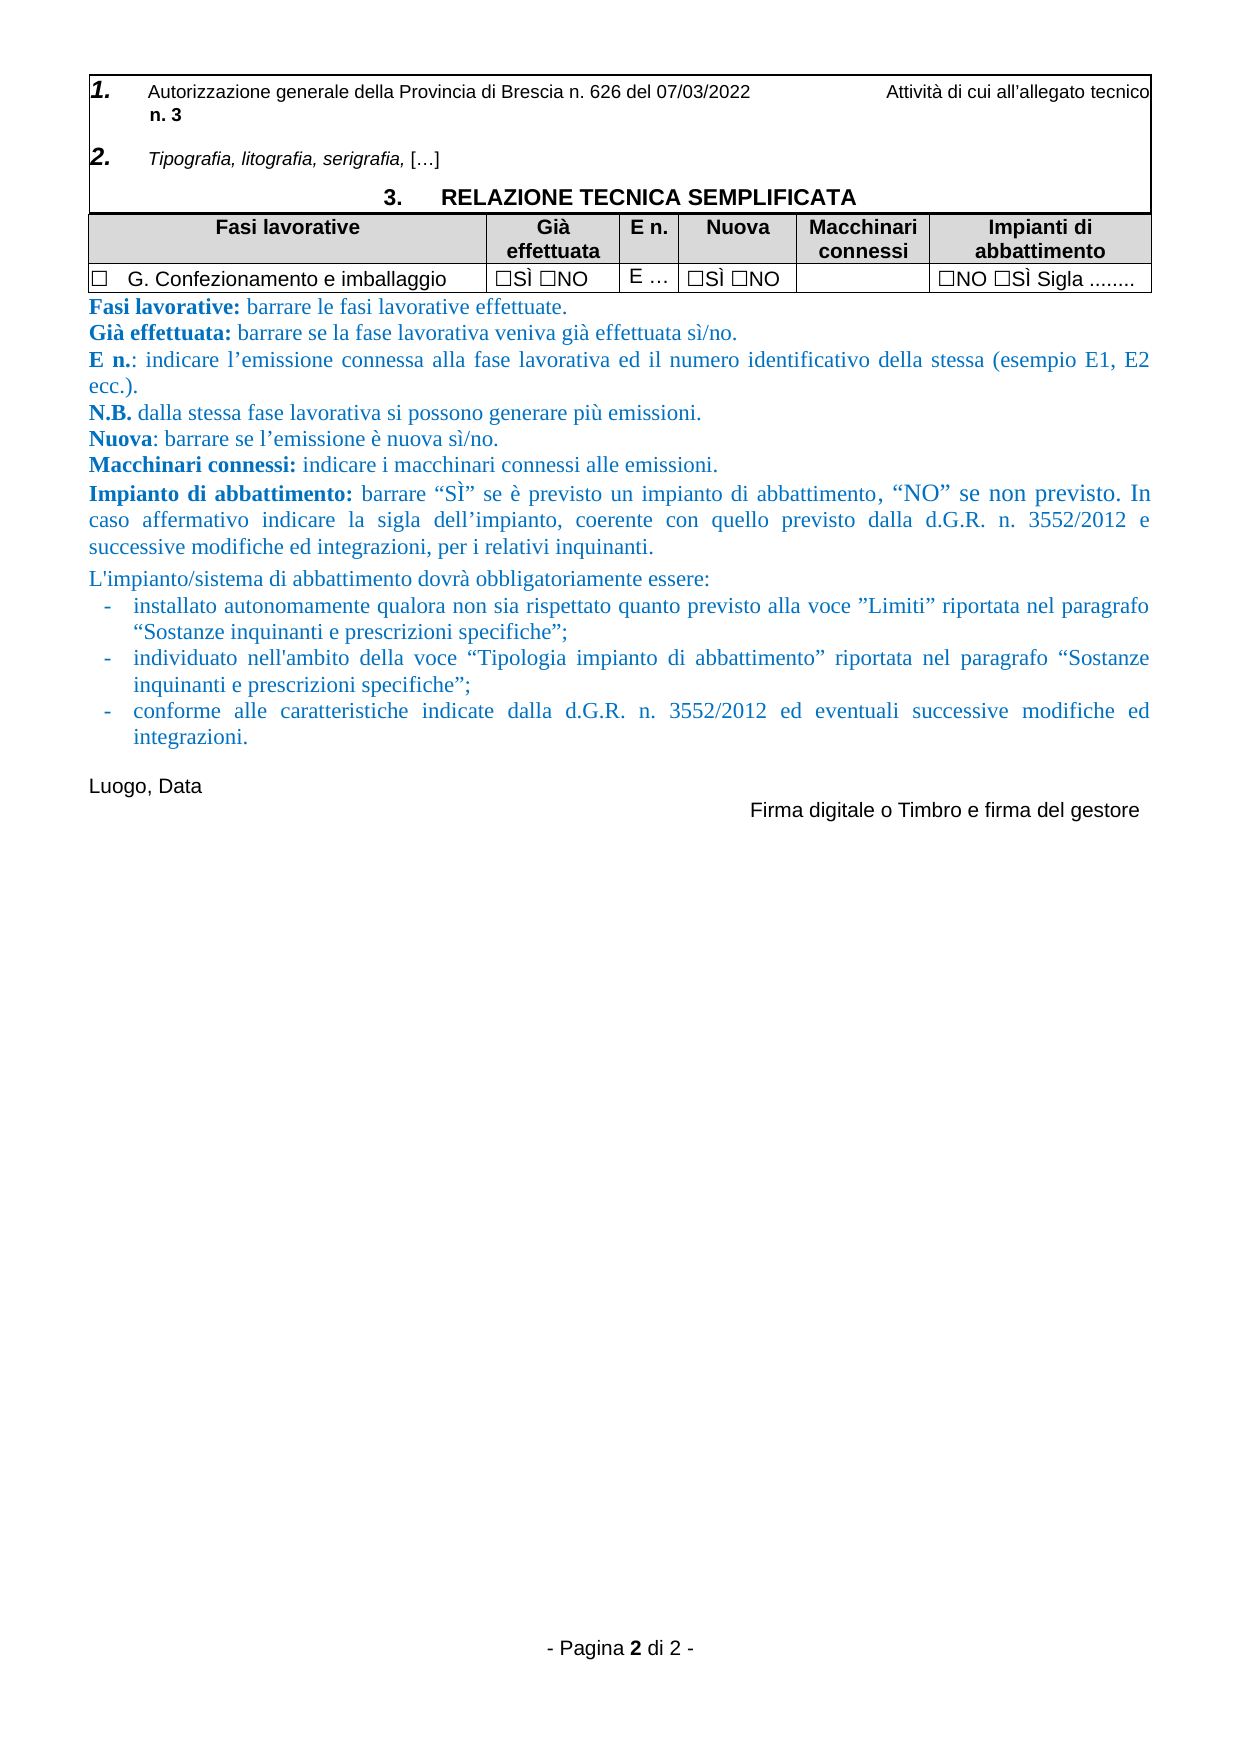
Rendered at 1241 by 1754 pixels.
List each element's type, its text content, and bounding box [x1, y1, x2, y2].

table_cell [797, 264, 929, 292]
table_cell ☐SÌ ☐NO [679, 264, 796, 292]
text Nuova: barrare se l’emissione è nuova sì/no. [89, 425, 1152, 451]
list conforme alle caratteristiche indicate dalla d.G.R. n. 3552/2012 ed eventuali successive modifiche ed integrazioni. [103, 697, 1152, 750]
list individuato nell'ambito della voce “Tipologia impianto di abbattimento” riportata nel paragrafo “Sostanze inquinanti e prescrizioni specifiche”; [103, 644, 1152, 697]
table_header Macchinari connessi [797, 215, 929, 263]
text E n.: indicare l’emissione connessa alla fase lavorativa ed il numero identificativo della stessa (esempio E1, E2 ecc.). [89, 346, 1152, 398]
text Fasi lavorative: barrare le fasi lavorative effettuate. [89, 293, 1152, 319]
table_header E n. [620, 215, 678, 263]
text Impianto di abbattimento: barrare “SÌ” se è previsto un impianto di abbattimento, “NO” se non previsto. In caso affermativo indicare la sigla dell’impianto, coerente con quello previsto dalla d.G.R. n. 3552/2012 e successive modifiche ed integrazioni, per i relativi inquinanti. [89, 478, 1152, 559]
text Già effettuata: barrare se la fase lavorativa veniva già effettuata sì/no. [89, 319, 1152, 346]
table_header Già effettuata [487, 215, 619, 263]
text L'impianto/sistema di abbattimento dovrà obbligatoriamente essere: [89, 565, 1152, 592]
table_cell ☐NO ☐SÌ Sigla ........ [930, 264, 1151, 292]
table_header Nuova [679, 215, 796, 263]
table_header Impianti di abbattimento [930, 215, 1151, 263]
table_cell ☐ G. Confezionamento e imballaggio [89, 264, 486, 292]
table_cell E … [620, 264, 678, 292]
table_header Fasi lavorative [89, 215, 486, 263]
list installato autonomamente qualora non sia rispettato quanto previsto alla voce ”Limiti” riportata nel paragrafo “Sostanze inquinanti e prescrizioni specifiche”; [103, 592, 1152, 644]
table_cell ☐SÌ ☐NO [487, 264, 619, 292]
text Firma digitale o Timbro e firma del gestore [738, 798, 1152, 822]
text Luogo, Data [89, 774, 1152, 798]
text Macchinari connessi: indicare i macchinari connessi alle emissioni. [89, 451, 1152, 478]
text N.B. dalla stessa fase lavorativa si possono generare più emissioni. [89, 398, 1152, 425]
